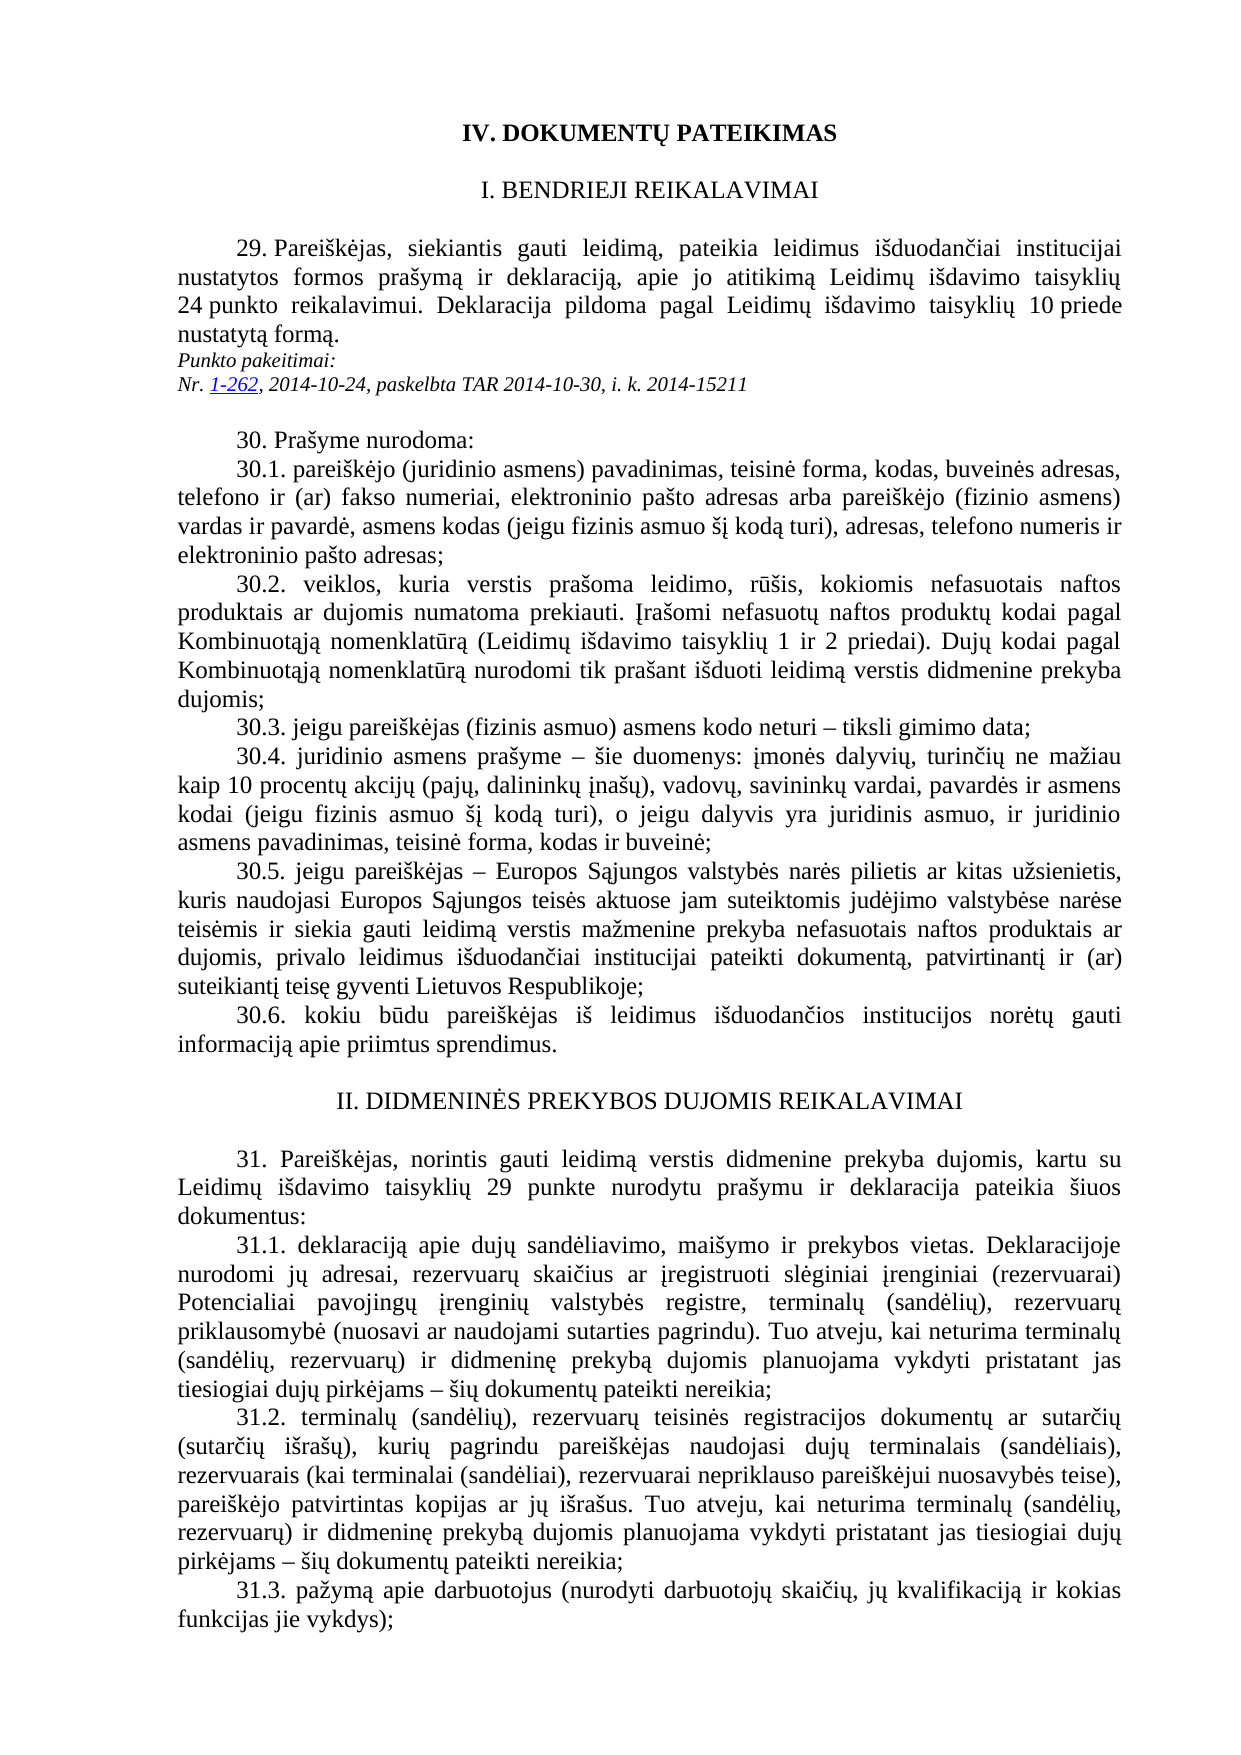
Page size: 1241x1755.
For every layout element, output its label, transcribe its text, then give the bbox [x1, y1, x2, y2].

text 30.5. jeigu pareiškėjas – Europos Sąjungos valstybės narės pilietis ar kitas užsienietis, kuris naudojasi Europos Sąjungos teisės aktuose jam suteiktomis judėjimo valstybėse narėse teisėmis ir siekia gauti leidimą verstis mažmenine prekyba nefasuotais naftos produktais ar dujomis, privalo leidimus išduodančiai institucijai pateikti dokumentą, patvirtinantį ir (ar) suteikiantį teisę gyventi Lietuvos Respublikoje; [177, 856, 1122, 1000]
text 31.1. deklaraciją apie dujų sandėliavimo, maišymo ir prekybos vietas. Deklaracijoje nurodomi jų adresai, rezervuarų skaičius ar įregistruoti slėginiai įrenginiai (rezervuarai) Potencialiai pavojingų įrenginių valstybės registre, terminalų (sandėlių), rezervuarų priklausomybė (nuosavi ar naudojami sutarties pagrindu). Tuo atveju, kai neturima terminalų (sandėlių, rezervuarų) ir didmeninę prekybą dujomis planuojama vykdyti pristatant jas tiesiogiai dujų pirkėjams – šių dokumentų pateikti nereikia; [177, 1230, 1122, 1402]
text Nr. 1-262, 2014-10-24, paskelbta TAR 2014-10-30, i. k. 2014-15211 [177, 372, 1122, 396]
text 30.3. jeigu pareiškėjas (fizinis asmuo) asmens kodo neturi – tiksli gimimo data; [177, 712, 1122, 741]
text 30. Prašyme nurodoma: [177, 425, 1122, 454]
text 31. Pareiškėjas, norintis gauti leidimą verstis didmenine prekyba dujomis, kartu su Leidimų išdavimo taisyklių 29 punkte nurodytu prašymu ir deklaracija pateikia šiuos dokumentus: [177, 1144, 1122, 1230]
text IV. DOKUMENTŲ PATEIKIMAS [177, 118, 1122, 147]
text II. DIDMENINĖS PREKYBOS DUJOMIS REIKALAVIMAI [177, 1086, 1122, 1115]
text 30.6. kokiu būdu pareiškėjas iš leidimus išduodančios institucijos norėtų gauti informaciją apie priimtus sprendimus. [177, 1000, 1122, 1057]
text 31.2. terminalų (sandėlių), rezervuarų teisinės registracijos dokumentų ar sutarčių (sutarčių išrašų), kurių pagrindu pareiškėjas naudojasi dujų terminalais (sandėliais), rezervuarais (kai terminalai (sandėliai), rezervuarai nepriklauso pareiškėjui nuosavybės teise), pareiškėjo patvirtintas kopijas ar jų išrašus. Tuo atveju, kai neturima terminalų (sandėlių, rezervuarų) ir didmeninę prekybą dujomis planuojama vykdyti pristatant jas tiesiogiai dujų pirkėjams – šių dokumentų pateikti nereikia; [177, 1402, 1122, 1575]
text 30.1. pareiškėjo (juridinio asmens) pavadinimas, teisinė forma, kodas, buveinės adresas, telefono ir (ar) fakso numeriai, elektroninio pašto adresas arba pareiškėjo (fizinio asmens) vardas ir pavardė, asmens kodas (jeigu fizinis asmuo šį kodą turi), adresas, telefono numeris ir elektroninio pašto adresas; [177, 454, 1122, 569]
text 31.3. pažymą apie darbuotojus (nurodyti darbuotojų skaičių, jų kvalifikaciją ir kokias funkcijas jie vykdys); [177, 1575, 1122, 1632]
text 30.4. juridinio asmens prašyme – šie duomenys: įmonės dalyvių, turinčių ne mažiau kaip 10 procentų akcijų (pajų, dalininkų įnašų), vadovų, savininkų vardai, pavardės ir asmens kodai (jeigu fizinis asmuo šį kodą turi), o jeigu dalyvis yra juridinis asmuo, ir juridinio asmens pavadinimas, teisinė forma, kodas ir buveinė; [177, 741, 1122, 856]
text 30.2. veiklos, kuria verstis prašoma leidimo, rūšis, kokiomis nefasuotais naftos produktais ar dujomis numatoma prekiauti. Įrašomi nefasuotų naftos produktų kodai pagal Kombinuotąją nomenklatūrą (Leidimų išdavimo taisyklių 1 ir 2 priedai). Dujų kodai pagal Kombinuotąją nomenklatūrą nurodomi tik prašant išduoti leidimą verstis didmenine prekyba dujomis; [177, 569, 1122, 712]
text Punkto pakeitimai: [177, 348, 1122, 372]
text i. bENDRIEJI REIKALAVIMAI [177, 176, 1122, 204]
text 29. Pareiškėjas, siekiantis gauti leidimą, pateikia leidimus išduodančiai institucijai nustatytos formos prašymą ir deklaraciją, apie jo atitikimą Leidimų išdavimo taisyklių 24 punkto reikalavimui. Deklaracija pildoma pagal Leidimų išdavimo taisyklių 10 priede nustatytą formą. [177, 233, 1122, 348]
